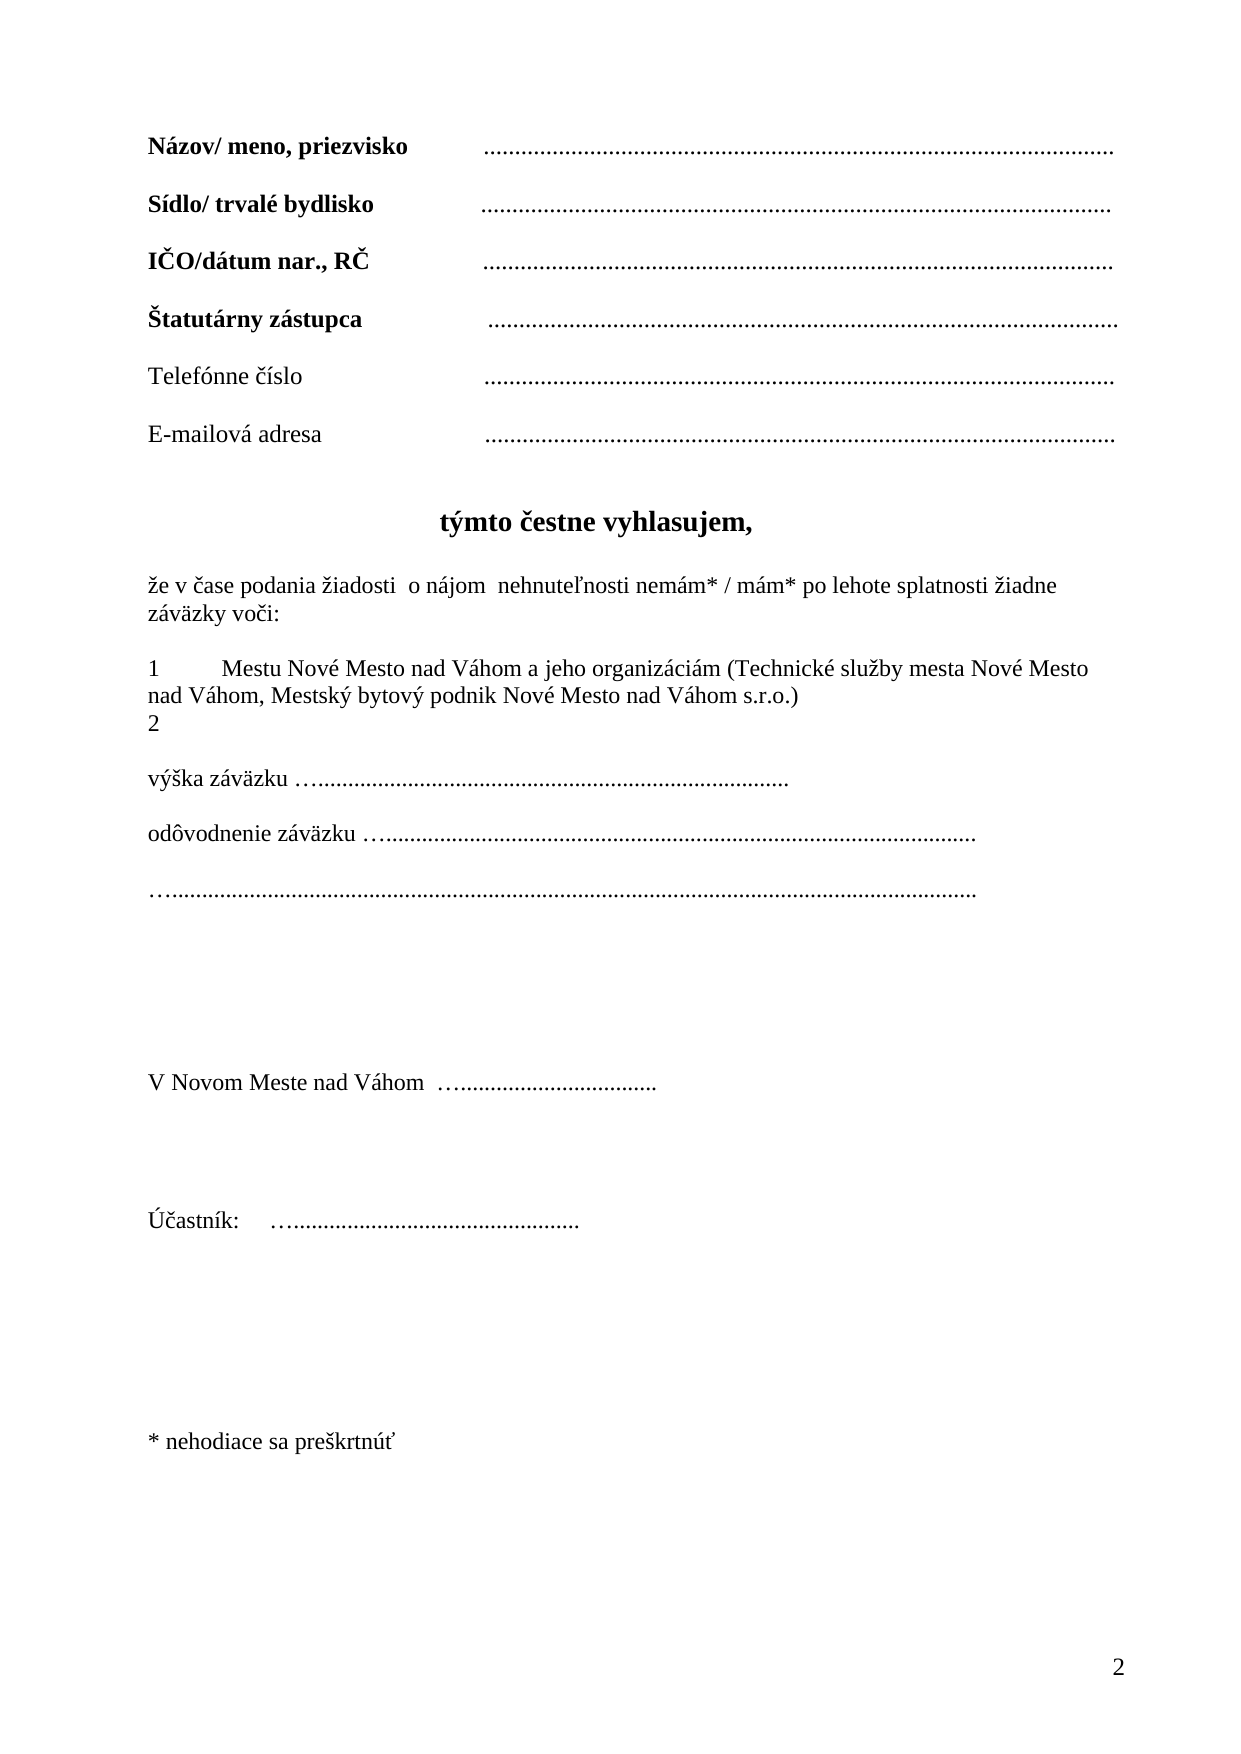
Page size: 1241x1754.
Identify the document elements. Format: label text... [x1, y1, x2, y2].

text Účastník: …................................................ [148, 1206, 1125, 1233]
text odôvodnenie záväzku …................................................................................................... [148, 819, 1125, 847]
text IČO/dátum nar., RČ ..................................................................................................... [148, 246, 1125, 275]
text Názov/ meno, priezvisko ..................................................................................................... [148, 131, 1125, 160]
list Mestu Nové Mesto nad Váhom a jeho organizáciám (Technické služby mesta Nové Mesto nad Váhom, Mestský bytový podnik Nové Mesto nad Váhom s.r.o.) [148, 654, 1125, 709]
text týmto čestne vyhlasujem, [148, 504, 1125, 537]
text Štatutárny zástupca ..................................................................................................... [148, 304, 1125, 332]
text výška záväzku …............................................................................... [148, 764, 1125, 792]
text * nehodiace sa preškrtnúť [148, 1427, 1125, 1454]
text …....................................................................................................................................... [148, 874, 1125, 902]
text E-mailová adresa ..................................................................................................... [148, 419, 1125, 447]
text Sídlo/ trvalé bydlisko ..................................................................................................... [148, 189, 1125, 217]
text že v čase podania žiadosti o nájom nehnuteľnosti nemám* / mám* po lehote splatnosti žiadne záväzky voči: [148, 571, 1125, 626]
text Telefónne číslo ..................................................................................................... [148, 361, 1125, 390]
text V Novom Meste nad Váhom …................................. [148, 1068, 1125, 1095]
